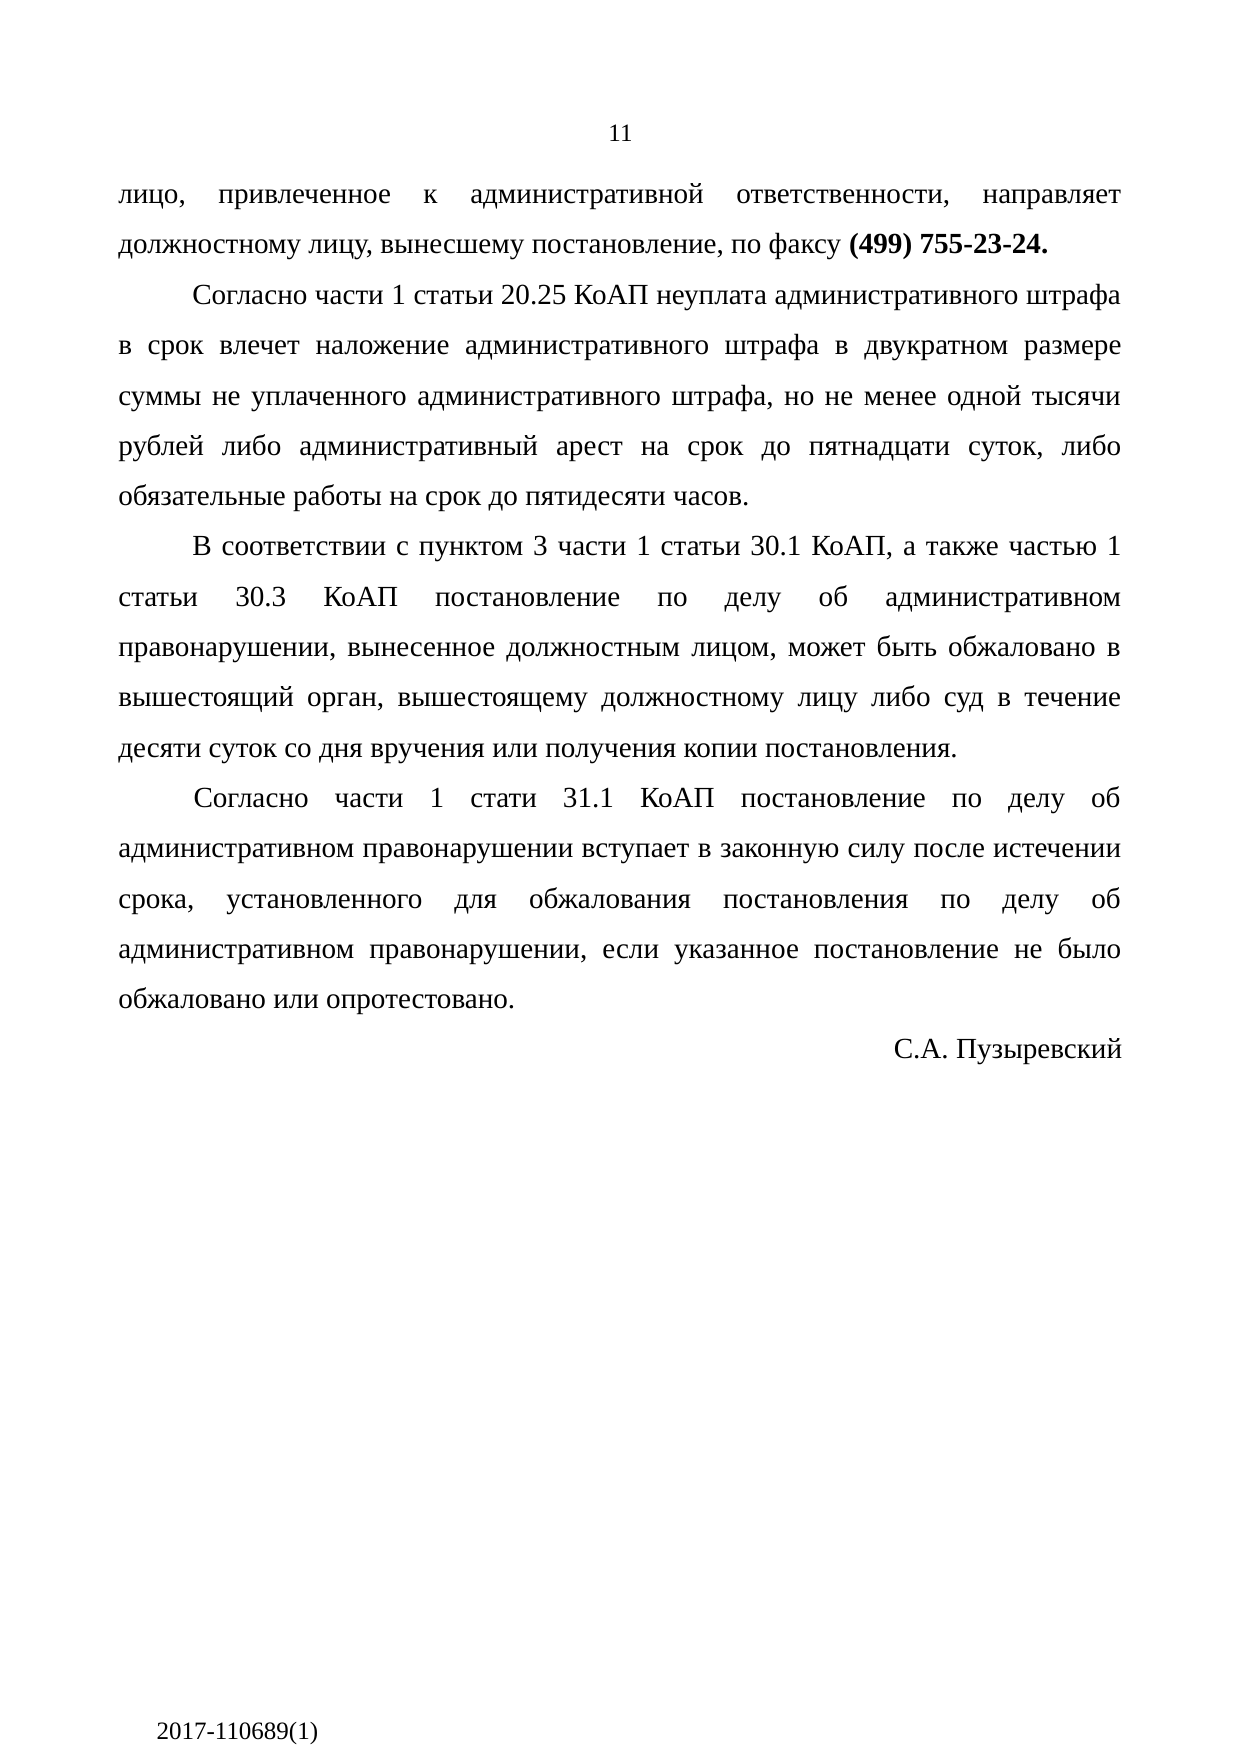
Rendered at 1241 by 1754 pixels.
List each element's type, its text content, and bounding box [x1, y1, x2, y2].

text С.А. Пузыревский [118, 1032, 1122, 1065]
text лицо, привлеченное к административной ответственности, направляет должностному лицу, вынесшему постановление, по факсу (499) 755-23-24. [118, 176, 1122, 260]
text Согласно части 1 стати 31.1 КоАП постановление по делу об административном правонарушении вступает в законную силу после истечении срока, установленного для обжалования постановления по делу об административном правонарушении, если указанное постановление не было обжаловано или опротестовано. [118, 780, 1122, 1015]
text Согласно части 1 статьи 20.25 КоАП неуплата административного штрафа в срок влечет наложение административного штрафа в двукратном размере суммы не уплаченного административного штрафа, но не менее одной тысячи рублей либо административный арест на срок до пятнадцати суток, либо обязательные работы на срок до пятидесяти часов. [118, 277, 1122, 512]
text В соответствии с пунктом 3 части 1 статьи 30.1 КоАП, а также частью 1 статьи 30.3 КоАП постановление по делу об административном правонарушении, вынесенное должностным лицом, может быть обжаловано в вышестоящий орган, вышестоящему должностному лицу либо суд в течение десяти суток со дня вручения или получения копии постановления. [118, 528, 1122, 763]
